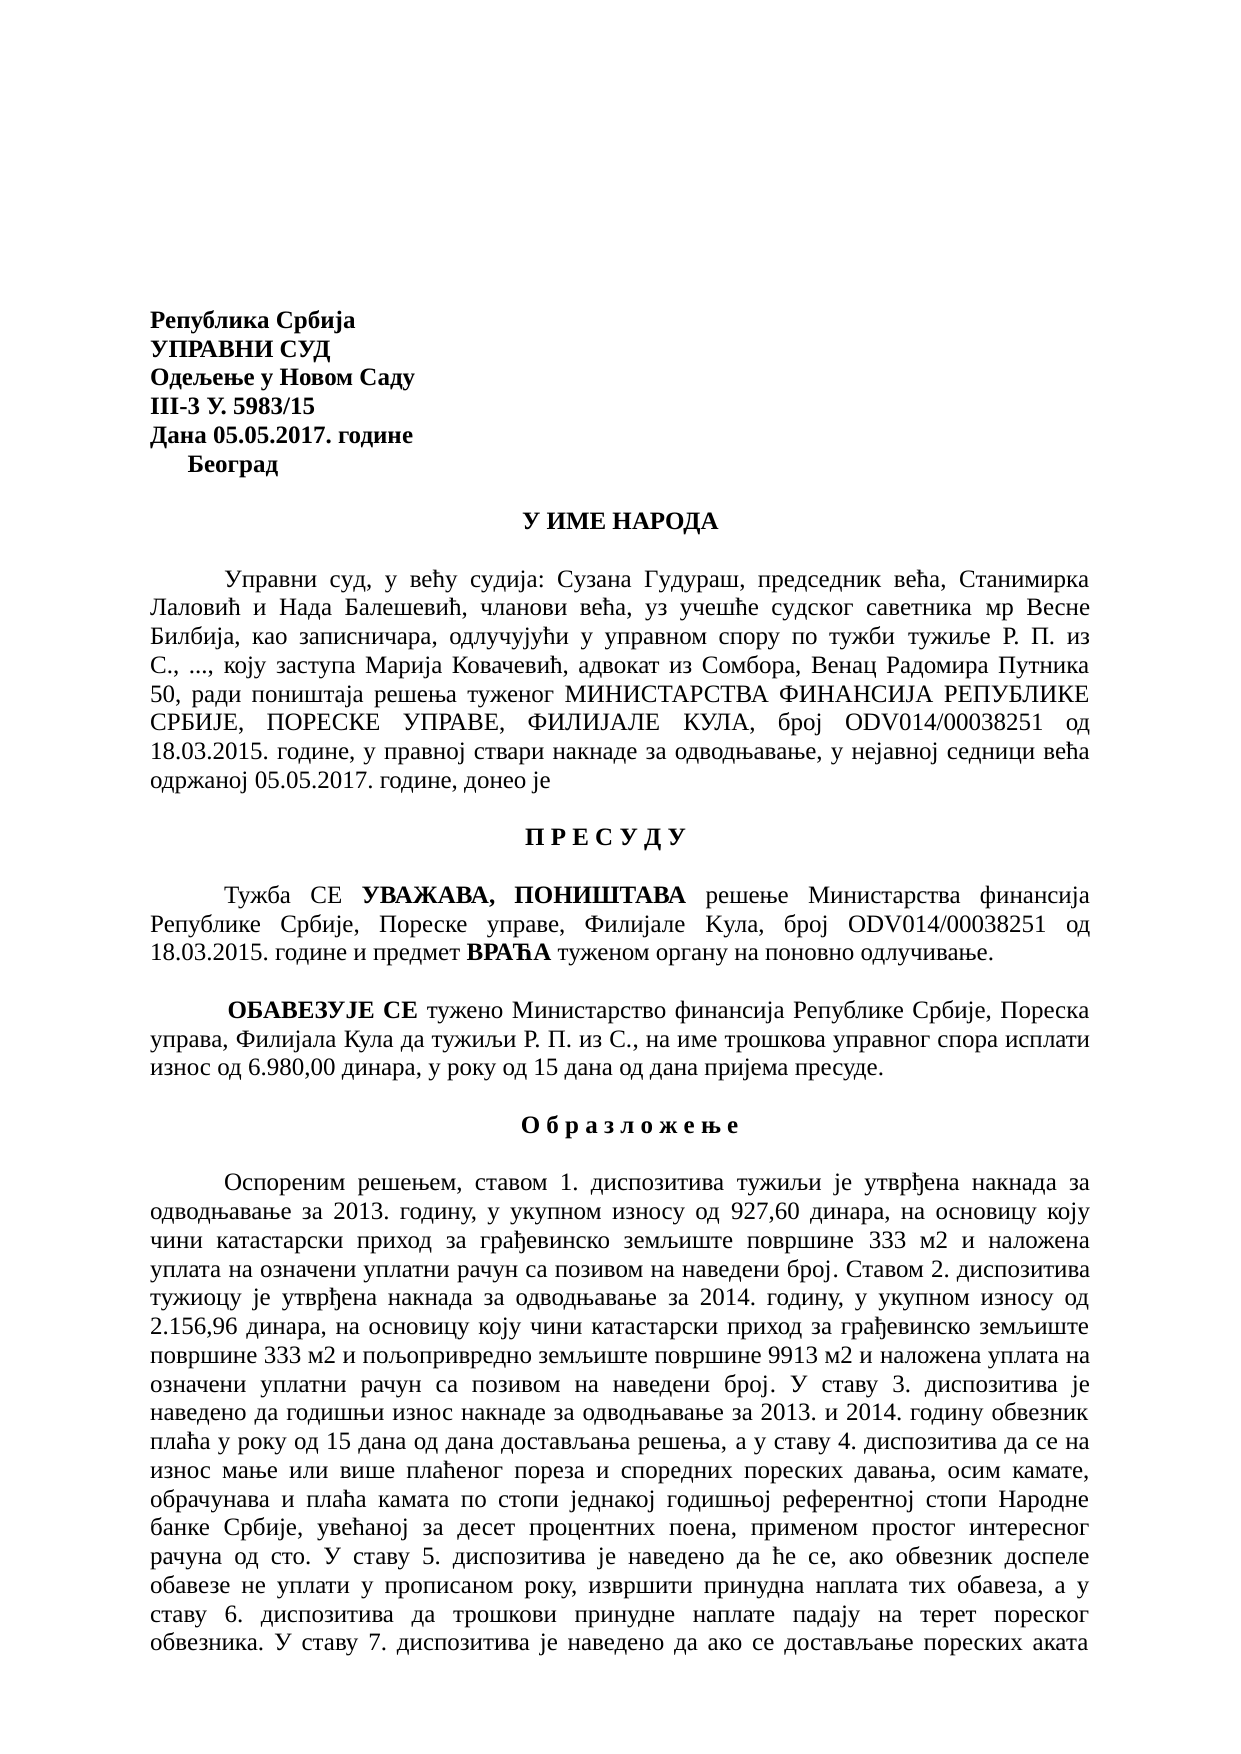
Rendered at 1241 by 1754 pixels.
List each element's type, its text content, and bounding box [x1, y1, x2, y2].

text Оспореним решењем, ставом 1. диспозитива тужиљи је утврђена накнада за одводњавање за 2013. годину, у укупном износу од 927,60 динара, на основицу коју чини катастарски приход за грађевинско земљиште површине 333 м2 и наложена уплата на означени уплатни рачун са позивом на наведени број. Ставом 2. диспозитива тужиоцу је утврђена накнада за одводњавање за 2014. годину, у укупном износу од 2.156,96 динара, на основицу коју чини катастарски приход за грађевинско земљиште површине 333 м2 и пољопривредно земљиште површине 9913 м2 и наложена уплата на означени уплатни рачун са позивом на наведени број. У ставу 3. диспозитива је наведено да годишњи износ накнаде за одводњавање за 2013. и 2014. годину обвезник плаћа у року од 15 дана од дана достављања решења, а у ставу 4. диспозитива да се на износ мање или више плаћеног пореза и споредних пореских давања, осим камате, обрачунава и плаћа камата по стопи једнакој годишњој референтној стопи Народне банке Србије, увећаној за десет процентних поена, применом простог интересног рачуна од сто. У ставу 5. диспозитива је наведено да ће се, ако обвезник доспеле обавезе не уплати у прописаном року, извршити принудна наплата тих обавеза, а у ставу 6. диспозитива да трошкови принудне наплате падају на терет пореског обвезника. У ставу 7. диспозитива је наведено да ако се достављање пореских аката [150, 1167, 1090, 1656]
text III-3 У. 5983/15 [150, 391, 1090, 420]
text Одељење у Новом Саду [150, 362, 1090, 391]
text Београд [150, 449, 1090, 477]
text О б р а з л о ж е њ е [150, 1110, 1090, 1139]
text Дана 05.05.2017. године [150, 420, 1090, 449]
text ОБАВЕЗУЈЕ СЕ тужено Министарство финансија Републике Србије, Порескa управa, Филијалa Кула да тужиљи Р. П. из С., на име трошкова управног спора исплати износ од 6.980,00 динара, у року од 15 дана од дана пријема пресуде. [150, 995, 1090, 1081]
text П Р Е С У Д У [150, 822, 1090, 851]
text Тужба СЕ УВАЖАВА, ПОНИШТАВА решење Министарства финансија Републике Србије, Пореске управе, Филијале Kула, број ODV014/00038251 од 18.03.2015. године и предмет ВРАЋА туженом органу на поновно одлучивање. [150, 880, 1090, 966]
text Управни суд, у већу судија: Сузана Гудураш, председник већа, Станимирка Лаловић и Нада Балешевић, чланови већа, уз учешће судског саветника мр Весне Билбија, као записничара, одлучујући у управном спору по тужби тужиље Р. П. из С., ..., коју заступа Марија Ковачевић, адвокат из Сомбора, Венац Радомира Путника 50, ради поништаја решења туженог МИНИСТАРСТВА ФИНАНСИЈА РЕПУБЛИКЕ СРБИЈЕ, ПОРЕСКЕ УПРАВЕ, ФИЛИЈАЛЕ КУЛА, број ODV014/00038251 од 18.03.2015. године, у правној ствари накнаде за одводњавање, у нејавној седници већа одржаној 05.05.2017. године, донео је [150, 564, 1090, 794]
text Република Србија [150, 305, 1090, 334]
text У ИМЕ НАРОДА [150, 506, 1090, 535]
text УПРАВНИ СУД [150, 334, 1090, 362]
